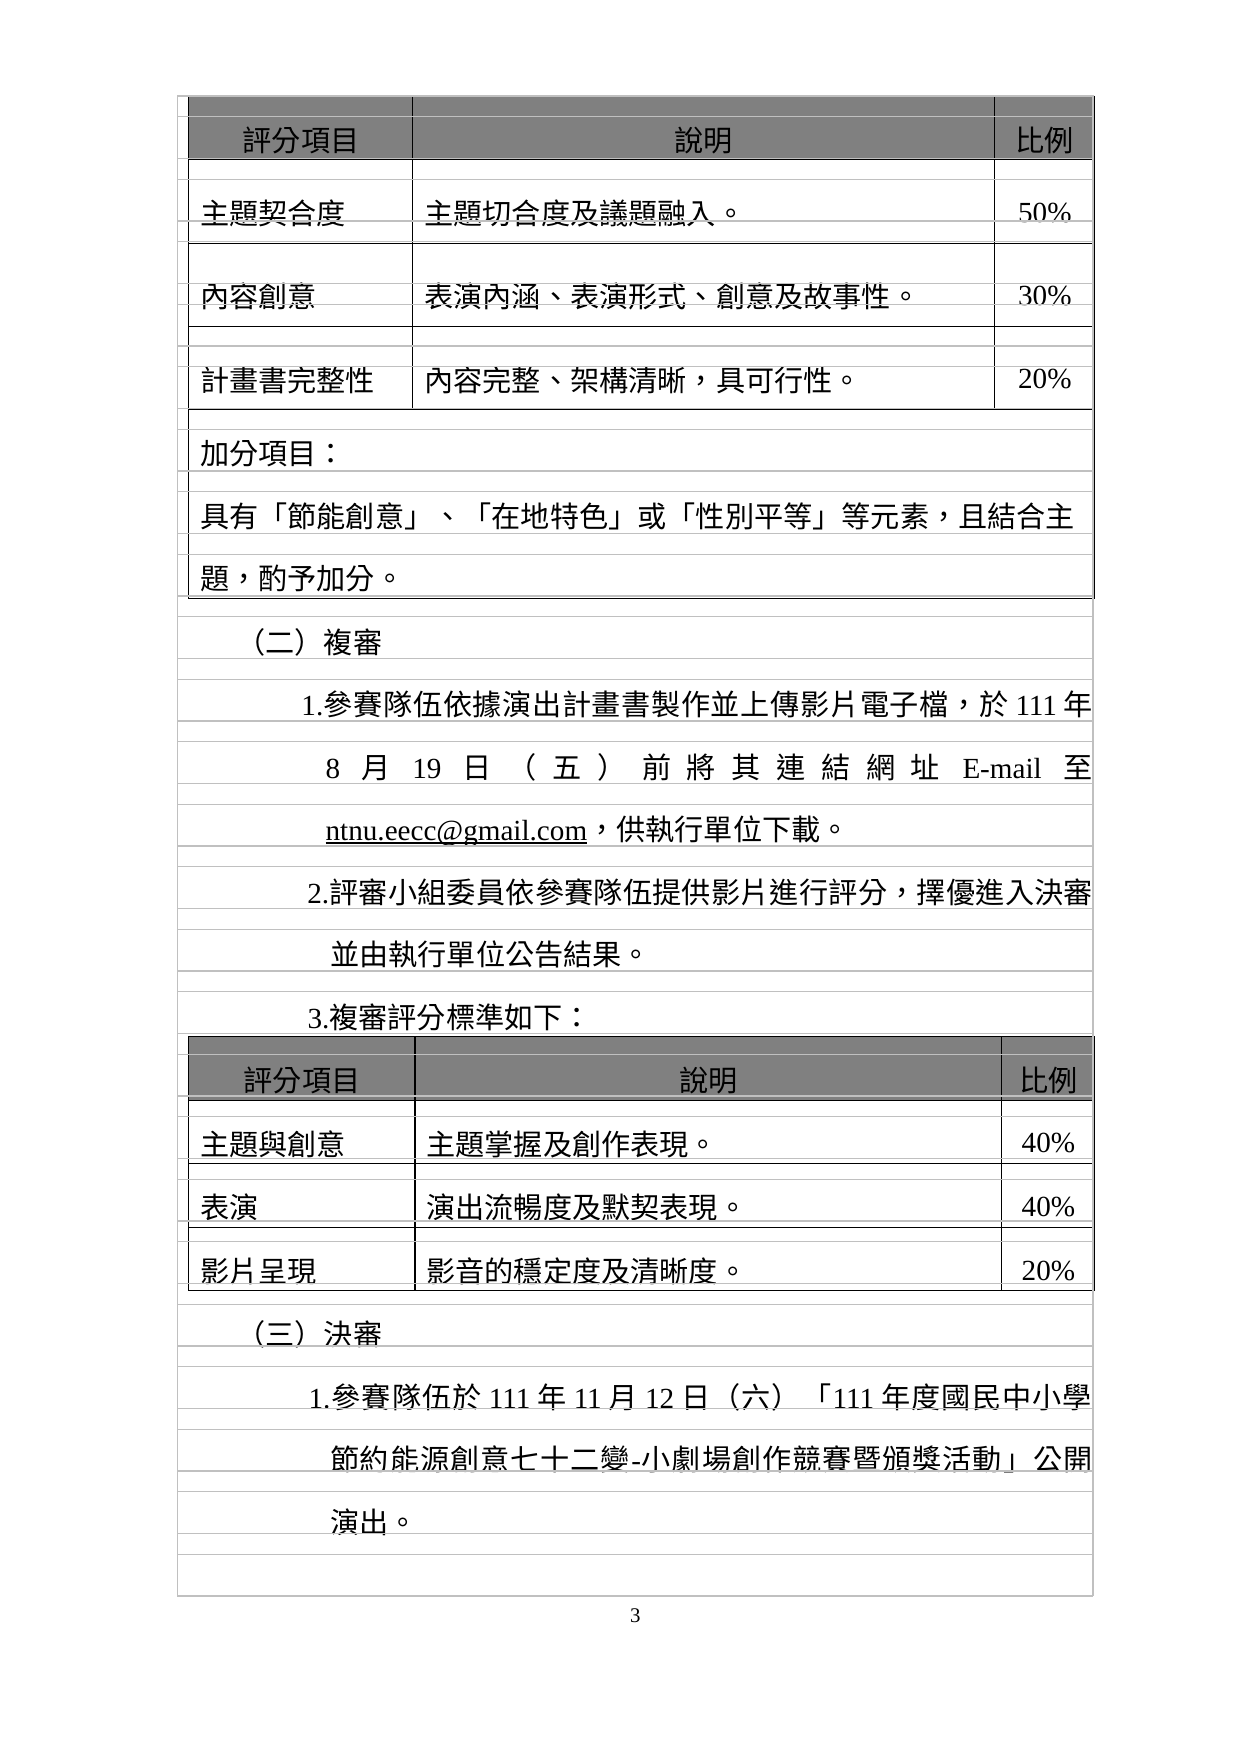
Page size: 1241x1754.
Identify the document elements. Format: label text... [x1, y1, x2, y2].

text 1.參賽隊伍於111年11月12日（六）「111年度國民中小學節約能源創意七十二變-小劇場創作競賽暨頒獎活動」公開演出。 [308, 1430, 1092, 1470]
table_cell [1002, 1284, 1092, 1290]
table_cell 表演內涵、表演形式、創意及故事性。 [848, 284, 866, 304]
table_cell 20% [995, 367, 1092, 408]
table_cell 表演內涵、表演形式、創意及故事性。 [413, 305, 994, 326]
table_cell [416, 1284, 1001, 1290]
table_cell 主題切合度及議題融入。 [413, 160, 994, 179]
table_cell 內容完整、架構清晰，具可行性。 [413, 367, 994, 408]
text 2.評審小組委員依參賽隊伍提供影片進行評分，擇優進入決審 [307, 867, 1092, 908]
table_header [995, 97, 1092, 116]
table_cell 內容創意 [189, 305, 412, 326]
table_cell 內容創意 [285, 284, 412, 304]
text [301, 722, 1092, 741]
table_cell 表演內涵、表演形式、創意及故事性。 [676, 284, 740, 304]
table_cell 內容創意 [189, 244, 412, 283]
table_cell [416, 1228, 1001, 1241]
table_cell [189, 534, 1092, 554]
table_cell 表演內涵、表演形式、創意及故事性。 [413, 244, 994, 283]
table_cell 內容創意 [189, 284, 214, 304]
table_header 說明 [416, 1055, 1001, 1095]
table_cell 主題切合度及議題融入。 [413, 222, 994, 241]
text 8月19日（五）前將其連結網址E-mail至 [301, 742, 1092, 783]
table_cell [189, 327, 412, 345]
table_cell [1002, 1228, 1092, 1241]
table_cell 表演內涵、表演形式、創意及故事性。 [881, 284, 994, 304]
table_cell [1002, 1159, 1092, 1163]
text [307, 849, 1092, 866]
table_cell [416, 1164, 1001, 1179]
table_header [189, 1037, 414, 1054]
table_cell 內容創意 [205, 291, 224, 304]
table_cell 40% [1002, 1180, 1092, 1220]
text 3.複審評分標準如下： [307, 992, 1092, 1033]
table_header [416, 1037, 1001, 1054]
table_cell 表演內涵、表演形式、創意及故事性。 [413, 284, 437, 304]
table_header 比例 [1002, 1055, 1092, 1095]
table_cell [995, 327, 1092, 345]
table_cell 50% [995, 180, 1092, 220]
table_header 評分項目 [189, 117, 412, 158]
text [307, 974, 1092, 991]
table_cell 表演 [189, 1180, 414, 1220]
table_cell [416, 1159, 1001, 1163]
table_cell 表演內涵、表演形式、創意及故事性。 [821, 284, 845, 304]
table_header [413, 97, 994, 116]
text [236, 599, 1092, 616]
table_cell [189, 410, 1092, 429]
text 1.參賽隊伍於111年11月12日（六）「111年度國民中小學節約能源創意七十二變-小劇場創作競賽暨頒獎活動」公開演出。 [308, 1354, 1092, 1366]
table_cell [416, 1222, 1001, 1227]
text 1.參賽隊伍於111年11月12日（六）「111年度國民中小學節約能源創意七十二變-小劇場創作競賽暨頒獎活動」公開演出。 [308, 1534, 1092, 1541]
table_cell [189, 1164, 414, 1179]
table_cell 表演內涵、表演形式、創意及故事性。 [743, 284, 782, 304]
text [307, 909, 1092, 929]
table_cell 30% [995, 244, 1092, 283]
table_cell 30% [995, 284, 1092, 304]
text [301, 784, 1092, 804]
text [301, 661, 1092, 679]
text [236, 1347, 1092, 1354]
table_cell [416, 1101, 1001, 1116]
table_cell [413, 327, 994, 345]
table_cell 50% [1036, 204, 1043, 220]
table_cell 表演內涵、表演形式、創意及故事性。 [530, 284, 583, 304]
text 1.參賽隊伍於111年11月12日（六）「111年度國民中小學節約能源創意七十二變-小劇場創作競賽暨頒獎活動」公開演出。 [308, 1492, 1092, 1533]
table_cell 影音的穩定度及清晰度。 [416, 1242, 1001, 1283]
table_cell 50% [995, 222, 1092, 241]
table_cell 加分項目： [189, 430, 1092, 470]
table_cell [1002, 1101, 1092, 1116]
text 1.參賽隊伍於111年11月12日（六）「111年度國民中小學節約能源創意七十二變-小劇場創作競賽暨頒獎活動」公開演出。 [308, 1367, 1092, 1408]
table_cell 主題掌握及創作表現。 [416, 1117, 1001, 1158]
table_cell 影片呈現 [189, 1242, 414, 1283]
table_cell 主題契合度 [189, 160, 412, 179]
table_cell [189, 1284, 414, 1290]
table_cell 主題契合度 [189, 222, 412, 241]
table_cell [413, 347, 994, 366]
text 1.參賽隊伍依據演出計畫書製作並上傳影片電子檔，於111年 [301, 680, 1092, 720]
table_cell 表演內涵、表演形式、創意及故事性。 [497, 284, 532, 304]
table_cell 主題切合度及議題融入。 [413, 180, 994, 220]
table_cell 40% [1002, 1117, 1092, 1158]
table_cell [995, 347, 1092, 366]
table_cell [189, 347, 412, 366]
table_cell [189, 1159, 414, 1163]
table_cell 表演內涵、表演形式、創意及故事性。 [642, 284, 676, 304]
text 並由執行單位公告結果。 [307, 930, 1092, 970]
table_header 比例 [995, 117, 1092, 158]
table_cell 表演內涵、表演形式、創意及故事性。 [793, 284, 810, 304]
table_header 評分項目 [189, 1055, 414, 1095]
table_cell [189, 472, 1092, 491]
table_cell 題，酌予加分。 [189, 555, 1092, 595]
table_header [189, 97, 412, 116]
table_cell 20% [1002, 1242, 1092, 1283]
text [236, 1291, 1092, 1304]
table_header [1002, 1037, 1092, 1054]
table_cell 表演內涵、表演形式、創意及故事性。 [440, 284, 496, 304]
table_cell 表演內涵、表演形式、創意及故事性。 [586, 284, 633, 304]
table_cell [189, 1101, 414, 1116]
text 1.參賽隊伍於111年11月12日（六）「111年度國民中小學節約能源創意七十二變-小劇場創作競賽暨頒獎活動」公開演出。 [308, 1409, 1092, 1429]
table_cell 內容創意 [215, 284, 282, 304]
table_cell [189, 1222, 414, 1227]
table_cell 30% [1036, 287, 1043, 304]
table_cell [1002, 1164, 1092, 1179]
table_cell 演出流暢度及默契表現。 [416, 1180, 1001, 1220]
text （二）複審 [236, 617, 1092, 658]
table_cell [189, 1228, 414, 1241]
table_cell 30% [995, 305, 1092, 326]
table_header 說明 [413, 117, 994, 158]
text ntnu.eecc@gmail.com，供執行單位下載。 [301, 805, 1092, 845]
table_cell 主題契合度 [189, 180, 412, 220]
text 1.參賽隊伍於111年11月12日（六）「111年度國民中小學節約能源創意七十二變-小劇場創作競賽暨頒獎活動」公開演出。 [308, 1472, 1092, 1491]
table_cell 具有「節能創意」、「在地特色」或「性別平等」等元素，且結合主 [189, 492, 1092, 533]
table_cell 主題與創意 [189, 1117, 414, 1158]
text （三）決審 [236, 1305, 1092, 1345]
table_cell 計畫書完整性 [189, 367, 412, 408]
table_cell 50% [995, 160, 1092, 179]
table_cell [1002, 1222, 1092, 1227]
